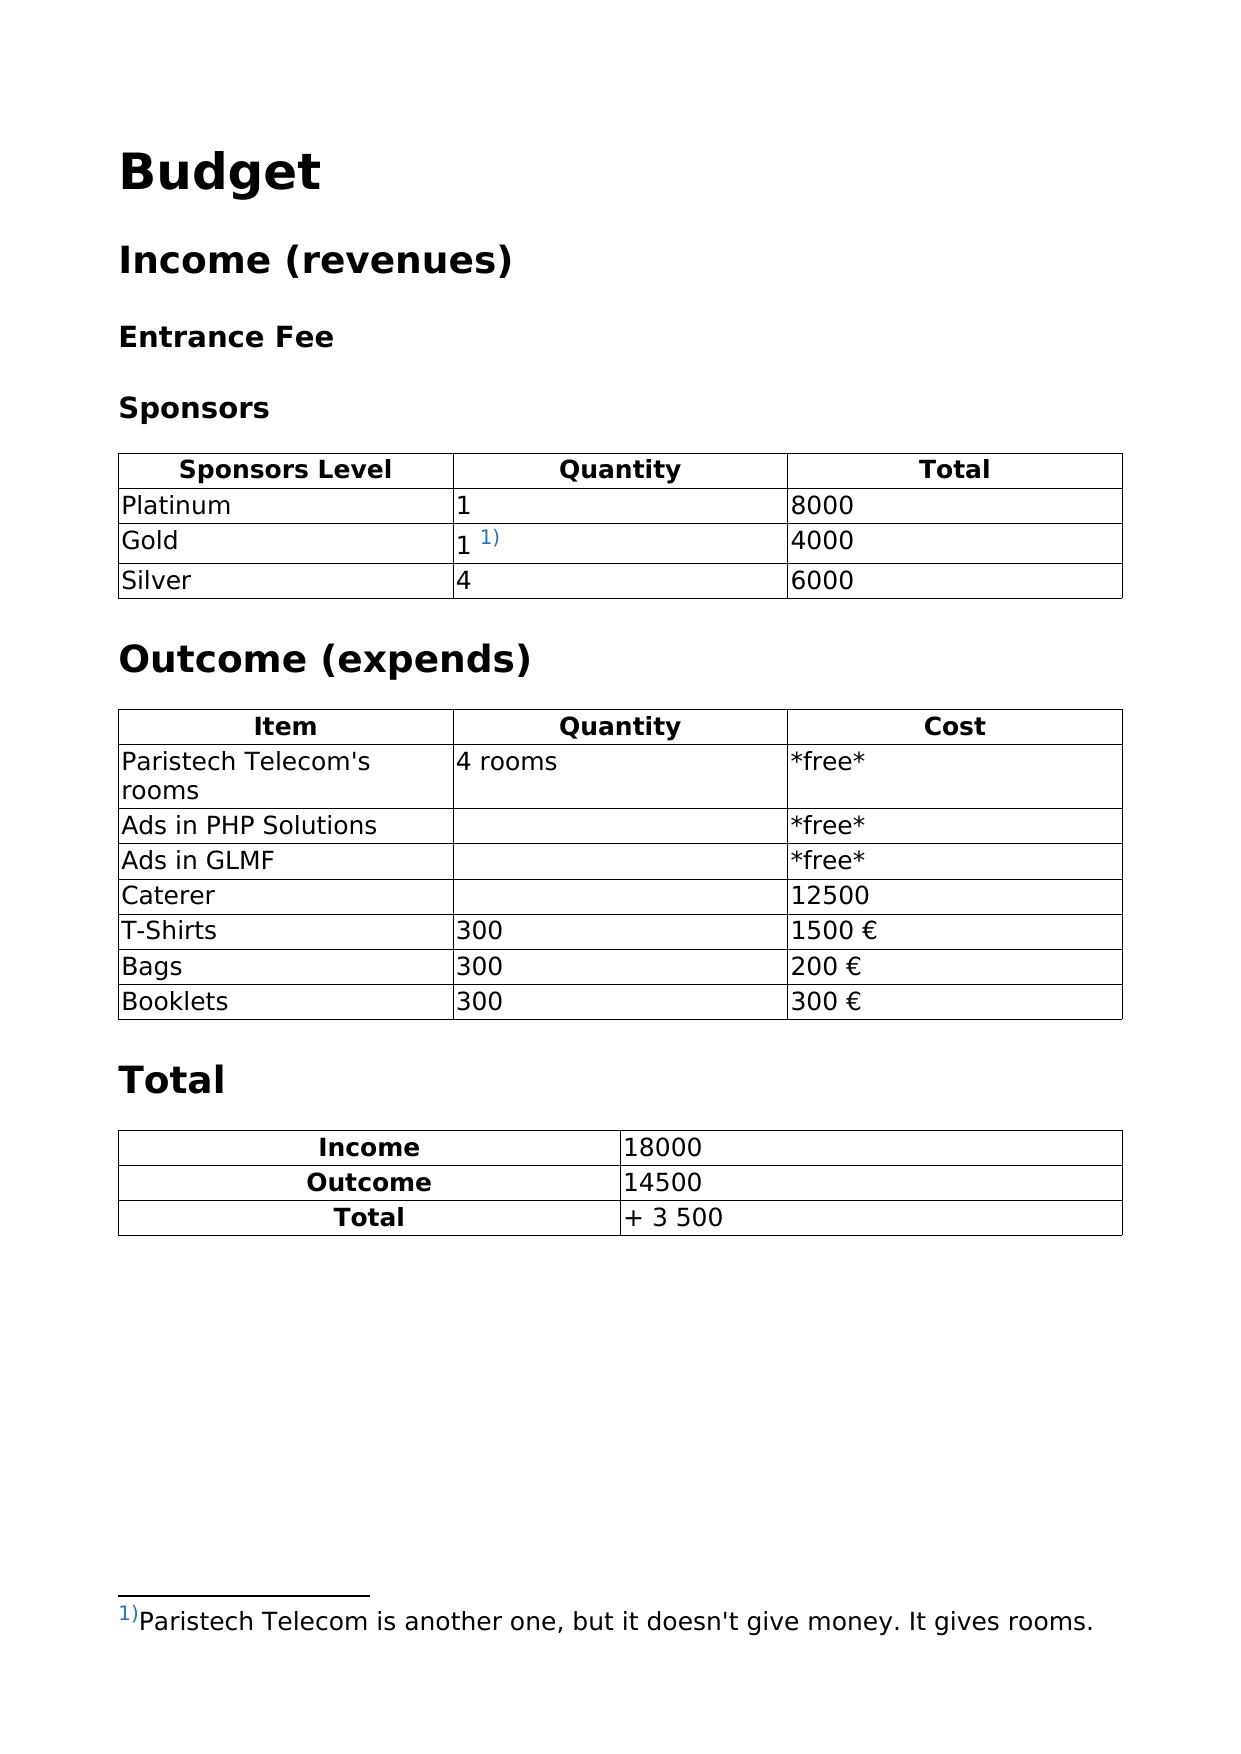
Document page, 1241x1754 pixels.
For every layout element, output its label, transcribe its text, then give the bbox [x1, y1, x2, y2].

table_cell 300 [454, 950, 787, 984]
table_header Item [119, 710, 453, 744]
table_cell [454, 844, 787, 878]
table_cell 200 € [788, 950, 1122, 984]
table_cell Platinum [119, 489, 453, 523]
table_header Cost [788, 710, 1122, 744]
subtitle Total [118, 1059, 1122, 1102]
table_cell Total [119, 1201, 620, 1235]
table_cell 300 € [788, 985, 1122, 1019]
subtitle Budget [118, 143, 1122, 201]
table_cell Paristech Telecom's rooms [119, 745, 453, 808]
table_cell 4 rooms [454, 745, 787, 808]
table_header Sponsors Level [119, 454, 453, 488]
table_cell 300 [454, 915, 787, 949]
table_cell 1500 € [788, 915, 1122, 949]
table_cell *free* [788, 745, 1122, 808]
table_header Quantity [454, 710, 787, 744]
table_header Income [119, 1131, 620, 1165]
table_cell *free* [788, 844, 1122, 878]
table_header Total [788, 454, 1122, 488]
table_cell [454, 809, 787, 843]
table_cell Ads in PHP Solutions [119, 809, 453, 843]
table_cell 4000 [788, 524, 1122, 563]
table_cell 12500 [788, 880, 1122, 913]
table_header Quantity [454, 454, 787, 488]
table_cell Caterer [119, 880, 453, 913]
table_header 18000 [621, 1131, 1122, 1165]
table_cell Outcome [119, 1166, 620, 1200]
subtitle Sponsors [118, 391, 1122, 425]
table_cell 1 [454, 489, 787, 523]
subtitle Entrance Fee [118, 320, 1122, 354]
table_cell T-Shirts [119, 915, 453, 949]
table_cell + 3 500 [621, 1201, 1122, 1235]
table_cell Silver [119, 564, 453, 598]
table_cell 8000 [788, 489, 1122, 523]
table_cell Bags [119, 950, 453, 984]
table_cell 300 [454, 985, 787, 1019]
table_cell 6000 [788, 564, 1122, 598]
table_cell *free* [788, 809, 1122, 843]
table_cell Gold [119, 524, 453, 563]
table_cell Ads in GLMF [119, 844, 453, 878]
table_cell 14500 [621, 1166, 1122, 1200]
table_cell Booklets [119, 985, 453, 1019]
subtitle Income (revenues) [118, 239, 1122, 282]
subtitle Outcome (expends) [118, 638, 1122, 682]
table_cell 1 [454, 524, 787, 563]
table_cell [454, 880, 787, 913]
table_cell 4 [454, 564, 787, 598]
